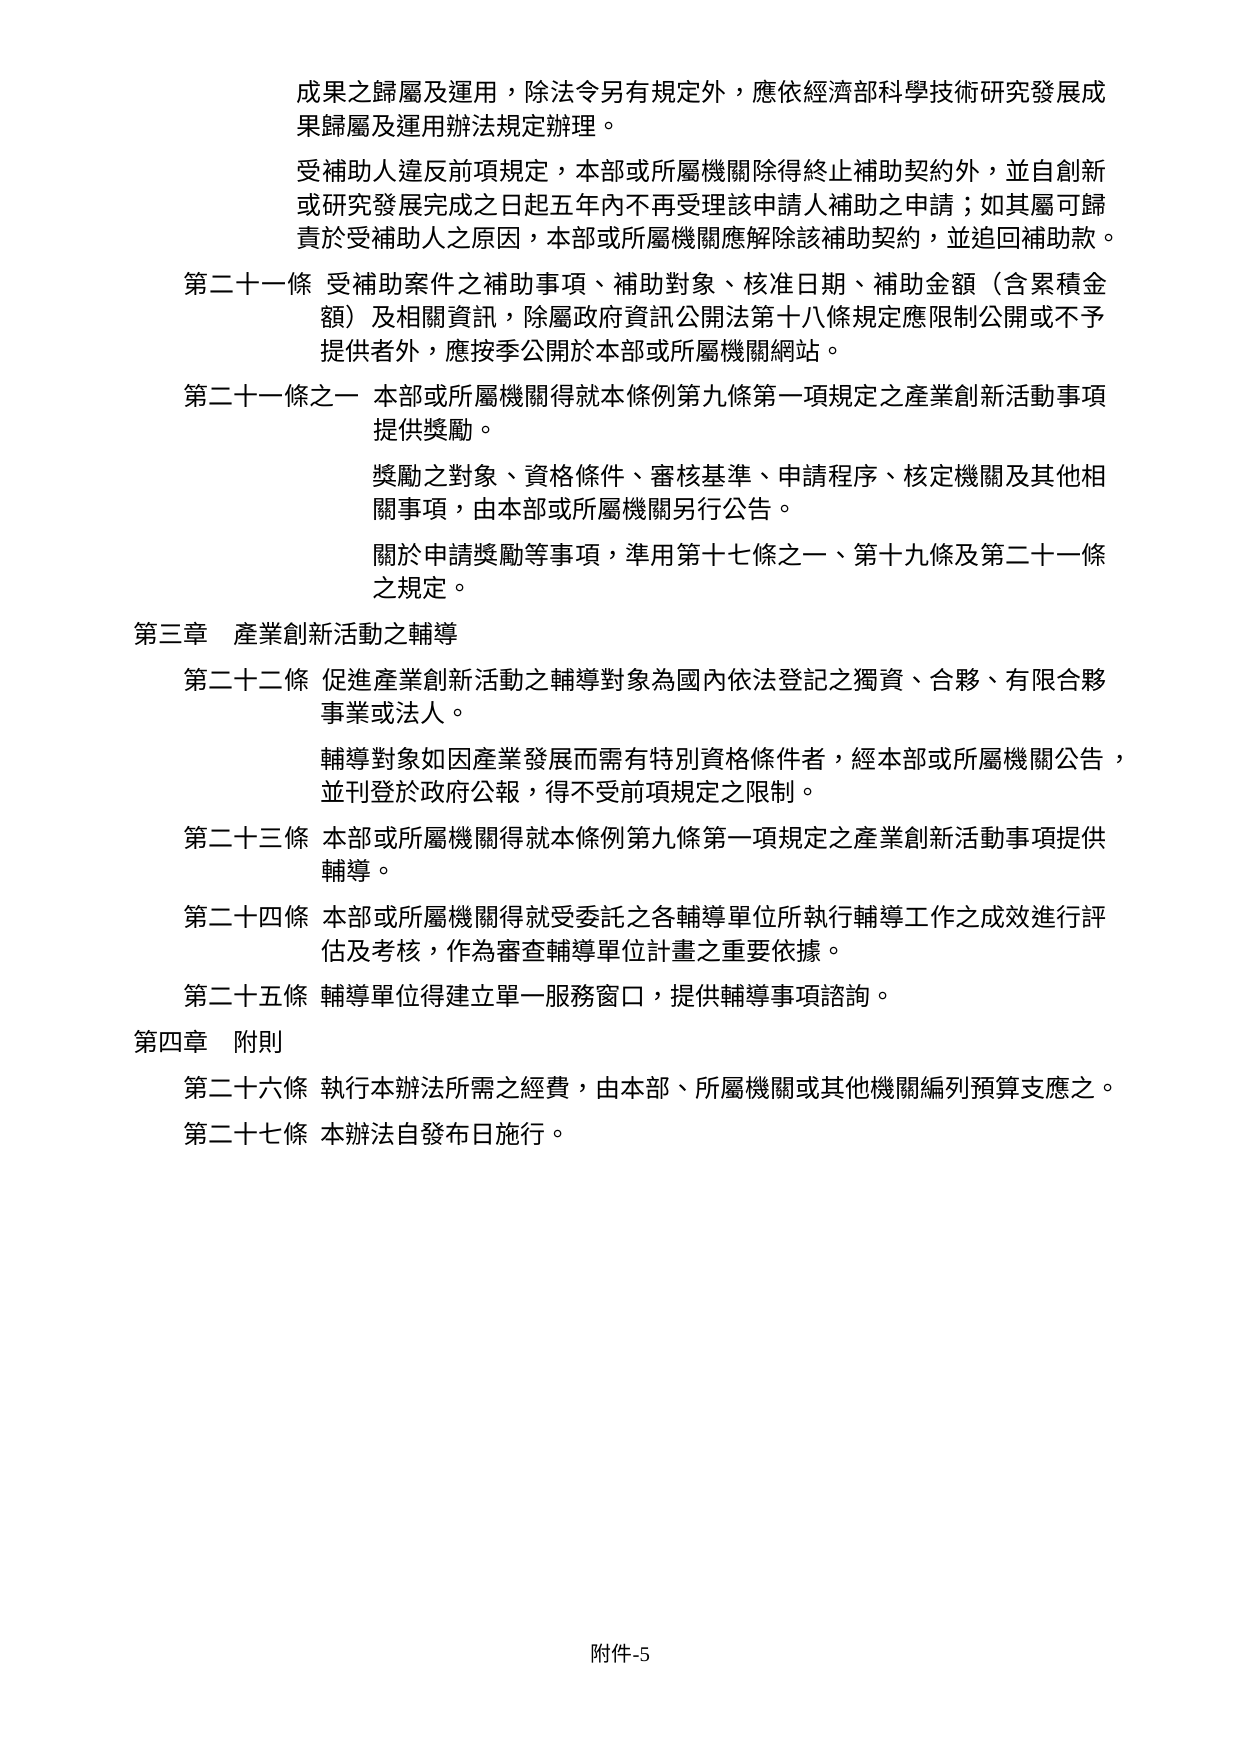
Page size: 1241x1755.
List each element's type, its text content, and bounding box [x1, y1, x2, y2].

text 輔導對象如因產業發展而需有特別資格條件者，經本部或所屬機關公告，並刊登於政府公報，得不受前項規定之限制。 [320, 742, 1107, 808]
text 第二十七條 本辦法自發布日施行。 [183, 1117, 1107, 1150]
text 第二十五條 輔導單位得建立單一服務窗口，提供輔導事項諮詢。 [183, 979, 1107, 1012]
text 關於申請獎勵等事項，準用第十七條之一、第十九條及第二十一條之規定。 [372, 537, 1107, 604]
text 獎勵之對象、資格條件、審核基準、申請程序、核定機關及其他相關事項，由本部或所屬機關另行公告。 [372, 458, 1107, 525]
text 第二十四條 本部或所屬機關得就受委託之各輔導單位所執行輔導工作之成效進行評估及考核，作為審查輔導單位計畫之重要依據。 [183, 900, 1107, 967]
text 第三章 產業創新活動之輔導 [133, 617, 1107, 650]
text 第二十二條 促進產業創新活動之輔導對象為國內依法登記之獨資、合夥、有限合夥事業或法人。 [183, 662, 1107, 729]
text 受補助人違反前項規定，本部或所屬機關除得終止補助契約外，並自創新或研究發展完成之日起五年內不再受理該申請人補助之申請；如其屬可歸責於受補助人之原因，本部或所屬機關應解除該補助契約，並追回補助款。 [297, 154, 1107, 254]
text 第二十六條 執行本辦法所需之經費，由本部、所屬機關或其他機關編列預算支應之。 [183, 1071, 1107, 1104]
text 第二十三條 本部或所屬機關得就本條例第九條第一項規定之產業創新活動事項提供輔導。 [183, 821, 1107, 887]
text 第二十一條之一 本部或所屬機關得就本條例第九條第一項規定之產業創新活動事項提供獎勵。 [183, 379, 1107, 446]
text 第二十一條 受補助案件之補助事項、補助對象、核准日期、補助金額（含累積金額）及相關資訊，除屬政府資訊公開法第十八條規定應限制公開或不予提供者外，應按季公開於本部或所屬機關網站。 [183, 267, 1107, 367]
text 成果之歸屬及運用，除法令另有規定外，應依經濟部科學技術研究發展成果歸屬及運用辦法規定辦理。 [183, 75, 1107, 142]
text 第四章 附則 [133, 1025, 1107, 1058]
